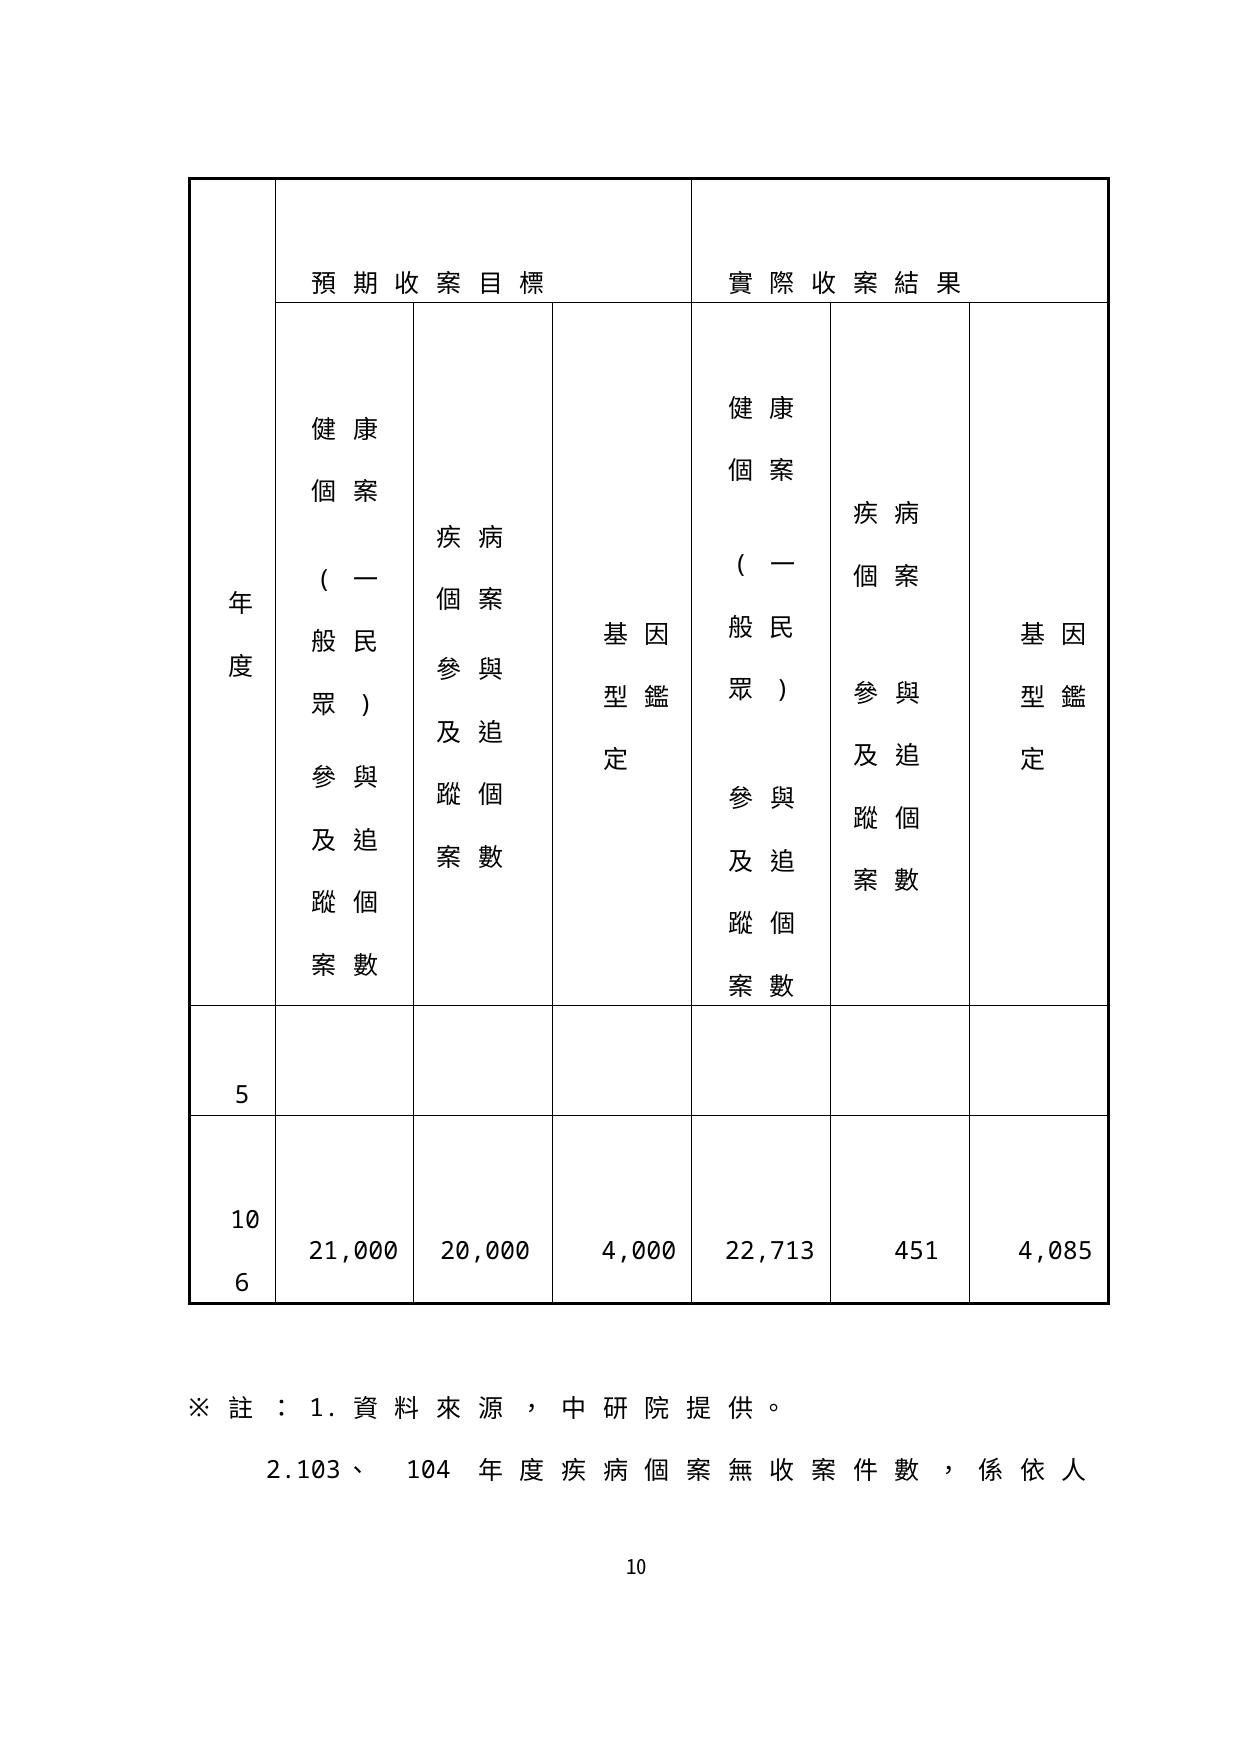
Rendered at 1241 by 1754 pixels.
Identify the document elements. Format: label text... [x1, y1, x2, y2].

table_cell 健康個案 (一般民眾) 參與及追蹤個案數 [692, 303, 830, 1005]
table_cell 疾病個案 參與及追蹤個案數 [414, 303, 552, 1005]
table_cell 4,000 [553, 1116, 691, 1302]
table_header 預期收案目標 [276, 180, 691, 302]
table_cell 22,713 [692, 1116, 830, 1302]
table_cell 21,000 [276, 1116, 413, 1302]
table_header 年度 [191, 180, 275, 1005]
table_cell [692, 1006, 830, 1115]
table_cell 疾病個案 參與及追蹤個案數 [831, 303, 969, 1005]
table_header 實際收案結果 [692, 180, 1107, 302]
table_cell [970, 1006, 1107, 1115]
table_cell 20,000 [414, 1116, 552, 1302]
table_cell [414, 1006, 552, 1115]
table_cell 106 [191, 1116, 275, 1302]
table_cell [553, 1006, 691, 1115]
text 2.103、104年度疾病個案無收案件數，係依人 [253, 1427, 1095, 1490]
table_cell 基因型鑑定 [553, 303, 691, 1005]
table_cell [276, 1006, 413, 1115]
table_cell 4,085 [970, 1116, 1107, 1302]
table_cell 451 [831, 1116, 969, 1302]
table_cell 健康個案 (一般民眾) 參與及追蹤個案數 [276, 303, 413, 1005]
table_cell [831, 1006, 969, 1115]
table_cell 基因型鑑定 [970, 303, 1107, 1005]
text ※註：1.資料來源，中研院提供。 [178, 1365, 1095, 1427]
table_cell 5 [191, 1006, 275, 1115]
